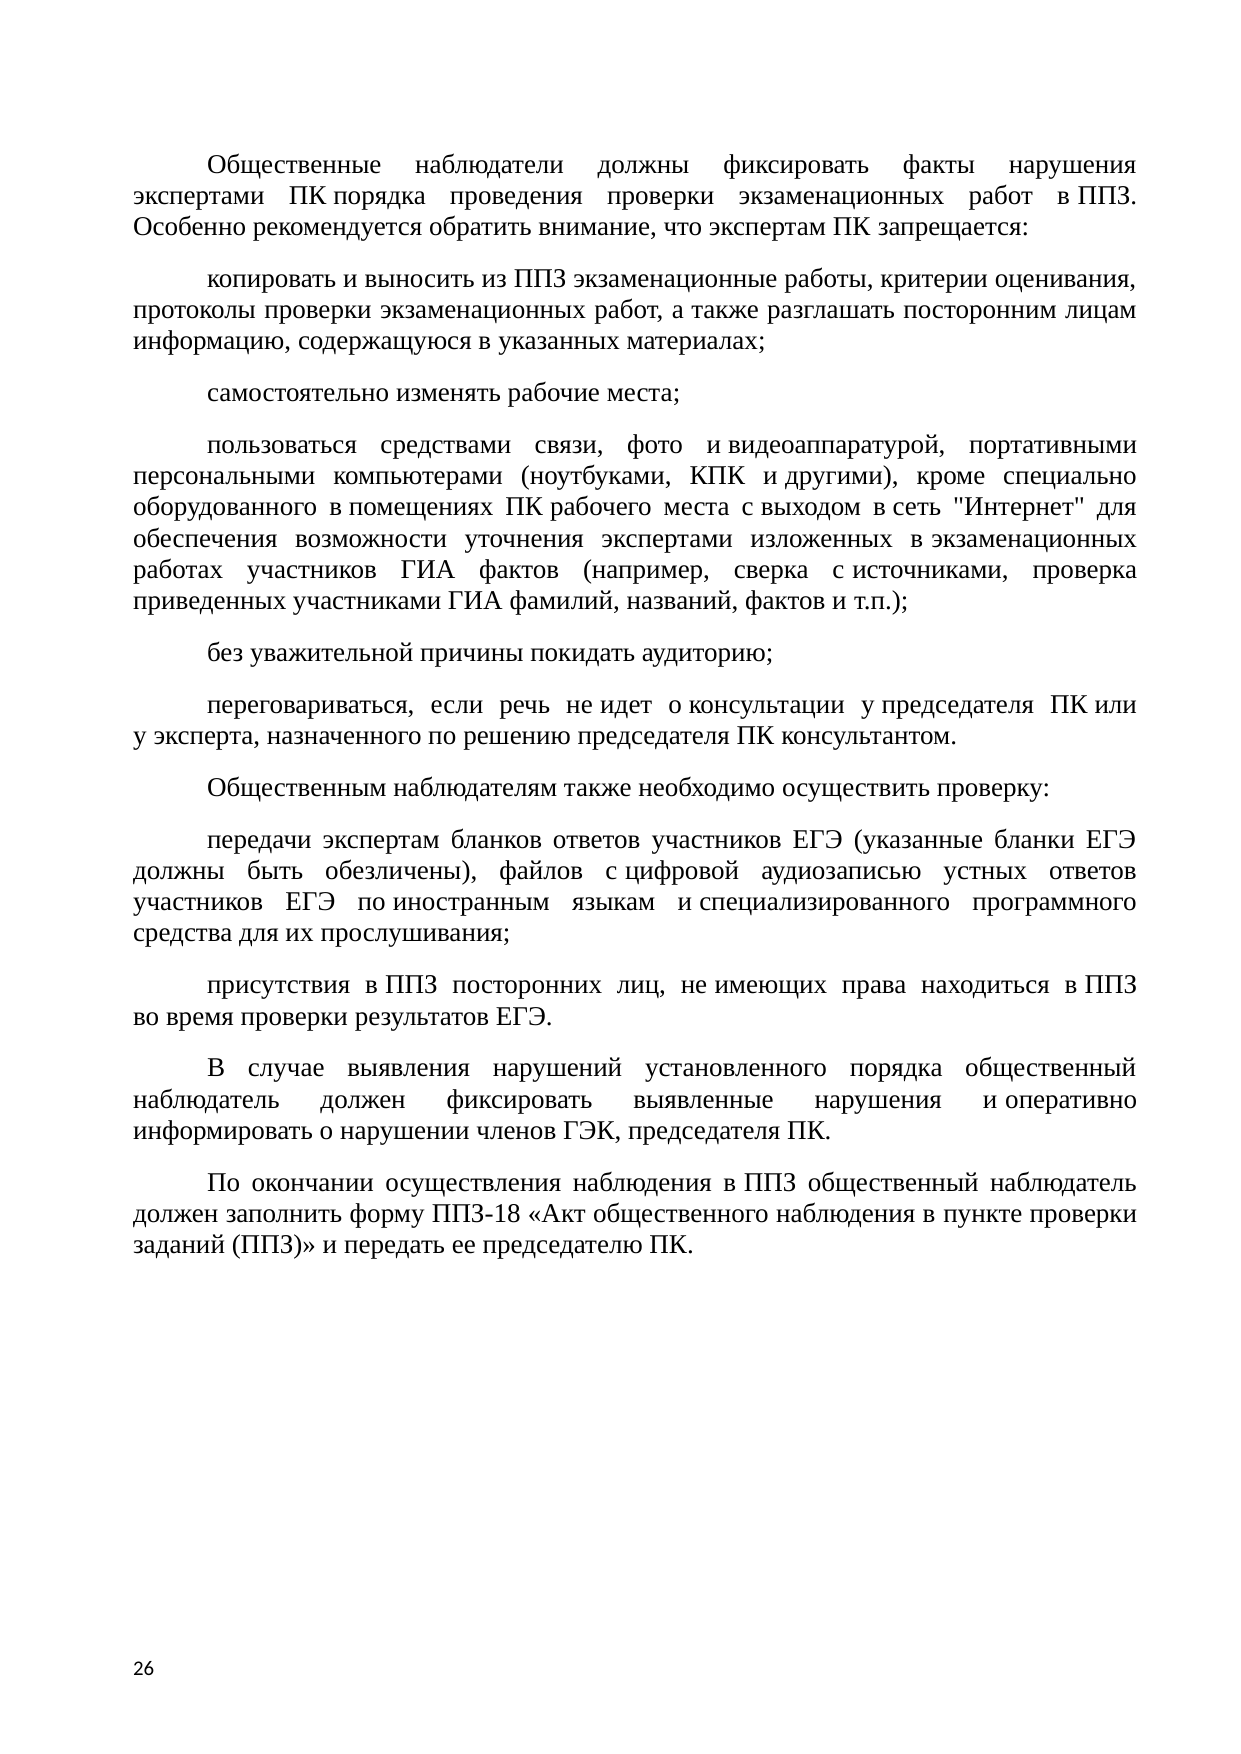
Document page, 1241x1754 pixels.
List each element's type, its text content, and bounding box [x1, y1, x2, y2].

text По окончании осуществления наблюдения в ППЗ общественный наблюдатель должен заполнить форму ППЗ-18 «Акт общественного наблюдения в пункте проверки заданий (ППЗ)» и передать ее председателю ПК. [133, 1166, 1137, 1259]
text пользоваться средствами связи, фото и видеоаппаратурой, портативными персональными компьютерами (ноутбуками, КПК и другими), кроме специально оборудованного в помещениях ПК рабочего места с выходом в сеть "Интернет" для обеспечения возможности уточнения экспертами изложенных в экзаменационных работах участников ГИА фактов (например, сверка с источниками, проверка приведенных участниками ГИА фамилий, названий, фактов и т.п.); [133, 428, 1137, 615]
text присутствия в ППЗ посторонних лиц, не имеющих права находиться в ППЗ во время проверки результатов ЕГЭ. [133, 968, 1137, 1031]
text В случае выявления нарушений установленного порядка общественный наблюдатель должен фиксировать выявленные нарушения и оперативно информировать о нарушении членов ГЭК, председателя ПК. [133, 1052, 1137, 1145]
text самостоятельно изменять рабочие места; [133, 376, 1137, 407]
text переговариваться, если речь не идет о консультации у председателя ПК или у эксперта, назначенного по решению председателя ПК консультантом. [133, 688, 1137, 750]
text Общественные наблюдатели должны фиксировать факты нарушения экспертами ПК порядка проведения проверки экзаменационных работ в ППЗ. Особенно рекомендуется обратить внимание, что экспертам ПК запрещается: [133, 148, 1137, 241]
text копировать и выносить из ППЗ экзаменационные работы, критерии оценивания, протоколы проверки экзаменационных работ, а также разглашать посторонним лицам информацию, содержащуюся в указанных материалах; [133, 262, 1137, 355]
text без уважительной причины покидать аудиторию; [133, 636, 1137, 667]
text передачи экспертам бланков ответов участников ЕГЭ (указанные бланки ЕГЭ должны быть обезличены), файлов с цифровой аудиозаписью устных ответов участников ЕГЭ по иностранным языкам и специализированного программного средства для их прослушивания; [133, 823, 1137, 948]
text Общественным наблюдателям также необходимо осуществить проверку: [133, 771, 1137, 802]
